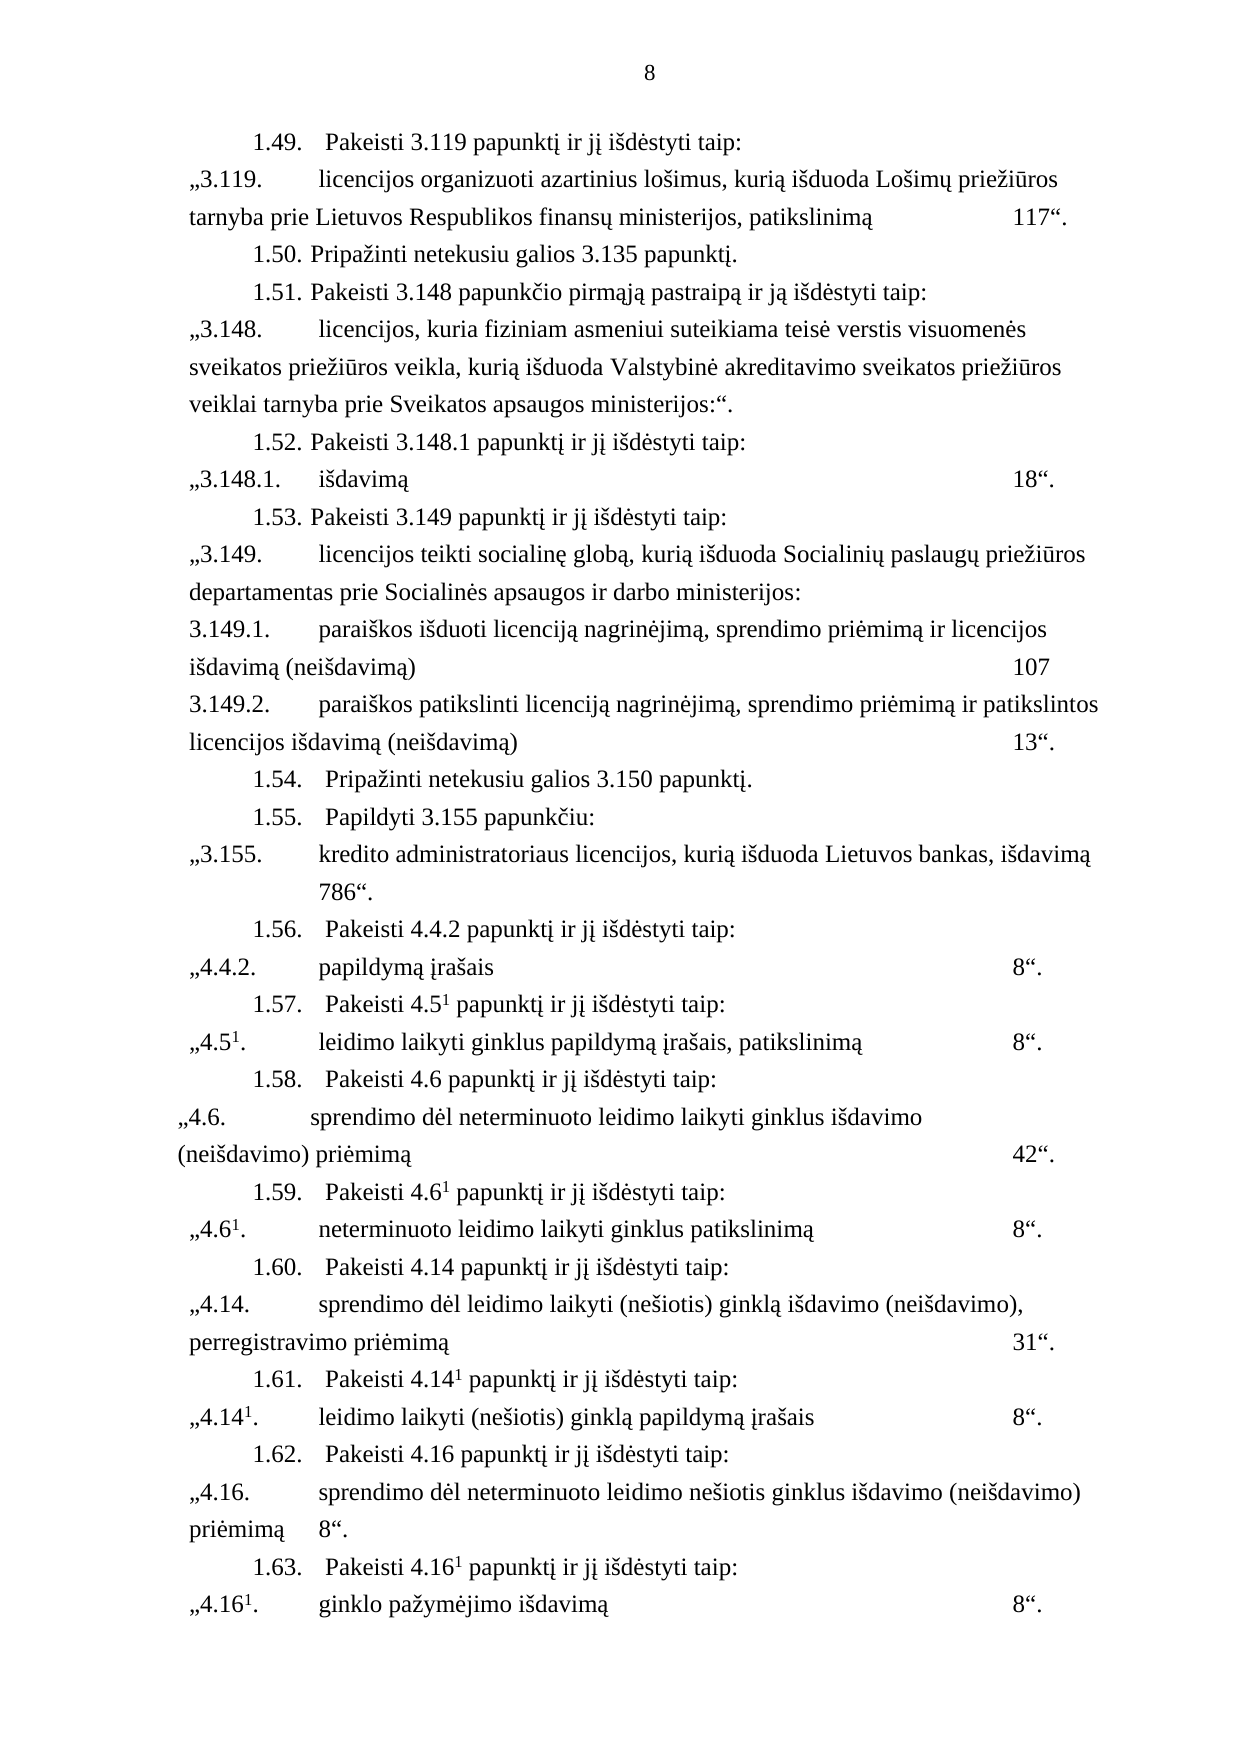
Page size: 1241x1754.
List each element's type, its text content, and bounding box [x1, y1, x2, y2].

text „4.51. leidimo laikyti ginklus papildymą įrašais, patikslinimą 8“. [189, 1018, 1122, 1056]
text 1.55. Papildyti 3.155 papunkčiu: [177, 793, 1122, 831]
text „4.14. sprendimo dėl leidimo laikyti (nešiotis) ginklą išdavimo (neišdavimo), perregistravimo priėmimą 31“. [189, 1281, 1122, 1356]
text 1.50. Pripažinti netekusiu galios 3.135 papunktį. [177, 231, 1122, 268]
text 1.52. Pakeisti 3.148.1 papunktį ir jį išdėstyti taip: [177, 418, 1122, 456]
text 1.59. Pakeisti 4.61 papunktį ir jį išdėstyti taip: [177, 1168, 1122, 1206]
text 1.51. Pakeisti 3.148 papunkčio pirmąją pastraipą ir ją išdėstyti taip: [177, 268, 1122, 306]
text „3.148. licencijos, kuria fiziniam asmeniui suteikiama teisė verstis visuomenės sveikatos priežiūros veikla, kurią išduoda Valstybinė akreditavimo sveikatos priežiūros veiklai tarnyba prie Sveikatos apsaugos ministerijos:“. [189, 306, 1122, 418]
text „4.16. sprendimo dėl neterminuoto leidimo nešiotis ginklus išdavimo (neišdavimo) priėmimą 8“. [189, 1468, 1122, 1543]
text „4.4.2. papildymą įrašais 8“. [189, 943, 1122, 981]
text „4.161. ginklo pažymėjimo išdavimą 8“. [189, 1581, 1122, 1618]
text (neišdavimo) priėmimą 42“. [177, 1131, 1122, 1168]
text 3.149.1. paraiškos išduoti licenciją nagrinėjimą, sprendimo priėmimą ir licencijos išdavimą (neišdavimą) 107 [189, 606, 1122, 681]
text 1.53. Pakeisti 3.149 papunktį ir jį išdėstyti taip: [177, 493, 1122, 531]
text „3.155. kredito administratoriaus licencijos, kurią išduoda Lietuvos bankas, išdavimą 786“. [189, 831, 1122, 906]
text „4.141. leidimo laikyti (nešiotis) ginklą papildymą įrašais 8“. [189, 1393, 1122, 1431]
text „4.6. sprendimo dėl neterminuoto leidimo laikyti ginklus išdavimo [177, 1093, 1122, 1131]
text 1.58. Pakeisti 4.6 papunktį ir jį išdėstyti taip: [177, 1056, 1122, 1093]
text „3.119. licencijos organizuoti azartinius lošimus, kurią išduoda Lošimų priežiūros tarnyba prie Lietuvos Respublikos finansų ministerijos, patikslinimą 117“. [189, 156, 1122, 231]
text 1.56. Pakeisti 4.4.2 papunktį ir jį išdėstyti taip: [177, 906, 1122, 943]
text 1.62. Pakeisti 4.16 papunktį ir jį išdėstyti taip: [177, 1431, 1122, 1468]
text 1.60. Pakeisti 4.14 papunktį ir jį išdėstyti taip: [177, 1243, 1122, 1281]
text 1.61. Pakeisti 4.141 papunktį ir jį išdėstyti taip: [177, 1356, 1122, 1393]
text „3.148.1. išdavimą 18“. [188, 456, 1122, 493]
text 3.149.2. paraiškos patikslinti licenciją nagrinėjimą, sprendimo priėmimą ir patikslintos licencijos išdavimą (neišdavimą) 13“. [189, 681, 1122, 756]
text 1.49. Pakeisti 3.119 papunktį ir jį išdėstyti taip: [177, 118, 1122, 156]
text 1.54. Pripažinti netekusiu galios 3.150 papunktį. [177, 756, 1122, 793]
text 1.63. Pakeisti 4.161 papunktį ir jį išdėstyti taip: [177, 1543, 1122, 1581]
text 1.57. Pakeisti 4.51 papunktį ir jį išdėstyti taip: [177, 981, 1122, 1018]
text „4.61. neterminuoto leidimo laikyti ginklus patikslinimą 8“. [189, 1206, 1122, 1243]
text „3.149. licencijos teikti socialinę globą, kurią išduoda Socialinių paslaugų priežiūros departamentas prie Socialinės apsaugos ir darbo ministerijos: [189, 531, 1122, 606]
